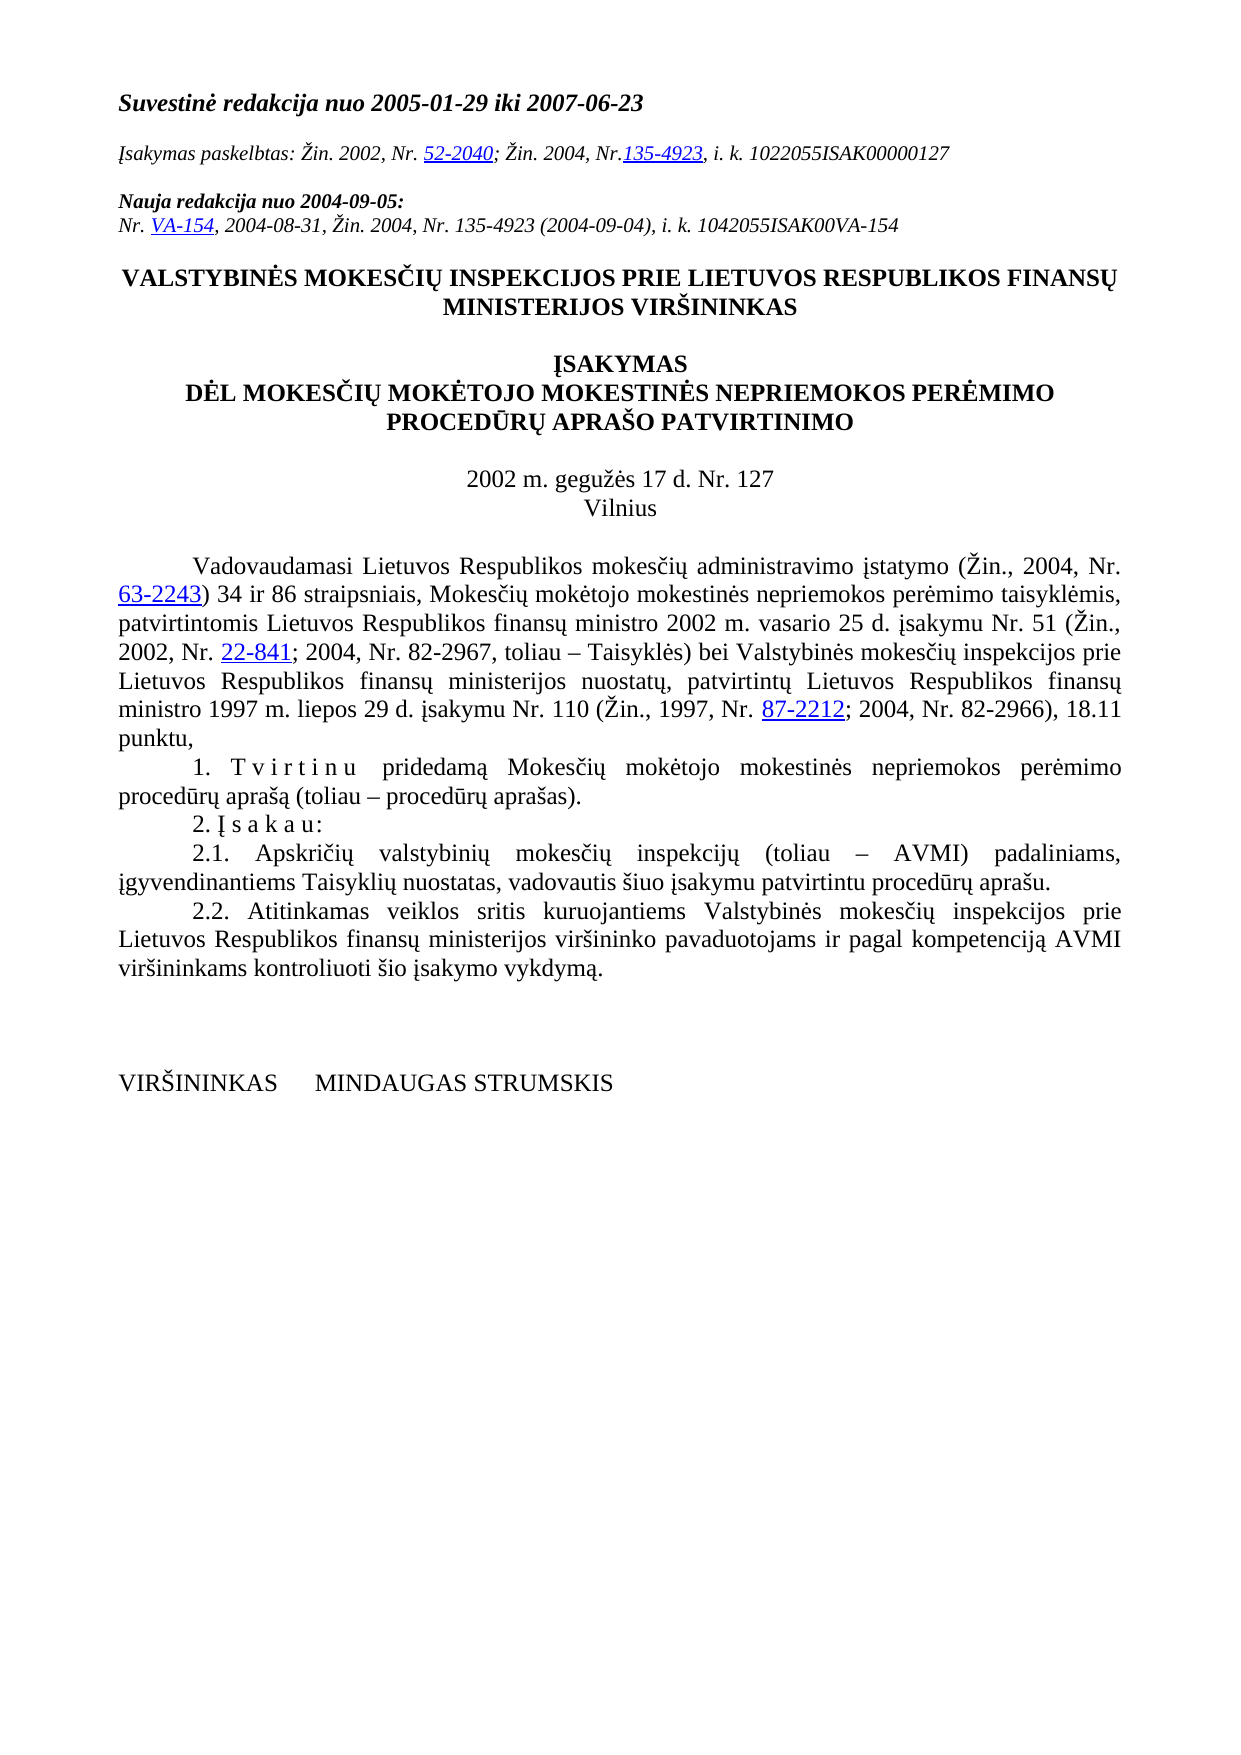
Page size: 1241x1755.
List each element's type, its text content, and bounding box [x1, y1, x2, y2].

text VIRŠININKAS MINDAUGAS STRUMSKIS [118, 1068, 1122, 1097]
text Vilnius [118, 493, 1122, 522]
text Įsakymas paskelbtas: Žin. 2002, Nr. 52-2040; Žin. 2004, Nr.135-4923, i. k. 1022055ISAK00000127 [118, 141, 1122, 165]
text Nauja redakcija nuo 2004-09-05: [118, 189, 1122, 213]
text 2.1. Apskričių valstybinių mokesčių inspekcijų (toliau – AVMI) padaliniams, įgyvendinantiems Taisyklių nuostatas, vadovautis šiuo įsakymu patvirtintu procedūrų aprašu. [118, 838, 1122, 896]
text Nr. VA-154, 2004-08-31, Žin. 2004, Nr. 135-4923 (2004-09-04), i. k. 1042055ISAK00VA-154 [118, 213, 1122, 237]
text ĮSAKYMAS [118, 349, 1122, 378]
text Vadovaudamasi Lietuvos Respublikos mokesčių administravimo įstatymo (Žin., 2004, Nr. 63-2243) 34 ir 86 straipsniais, Mokesčių mokėtojo mokestinės nepriemokos perėmimo taisyklėmis, patvirtintomis Lietuvos Respublikos finansų ministro 2002 m. vasario 25 d. įsakymu Nr. 51 (Žin., 2002, Nr. 22-841; 2004, Nr. 82-2967, toliau – Taisyklės) bei Valstybinės mokesčių inspekcijos prie Lietuvos Respublikos finansų ministerijos nuostatų, patvirtintų Lietuvos Respublikos finansų ministro 1997 m. liepos 29 d. įsakymu Nr. 110 (Žin., 1997, Nr. 87-2212; 2004, Nr. 82-2966), 18.11 punktu, [118, 551, 1122, 752]
text VALSTYBINĖS MOKESČIŲ INSPEKCIJOS PRIE LIETUVOS RESPUBLIKOS FINANSŲ MINISTERIJOS VIRŠININKAS [118, 263, 1122, 321]
text DĖL MOKESČIŲ MOKĖTOJO MOKESTINĖS NEPRIEMOKOS PERĖMIMO PROCEDŪRŲ APRAŠO PATVIRTINIMO [118, 378, 1122, 436]
text 1. Tvirtinu pridedamą Mokesčių mokėtojo mokestinės nepriemokos perėmimo procedūrų aprašą (toliau – procedūrų aprašas). [118, 752, 1122, 809]
text 2.2. Atitinkamas veiklos sritis kuruojantiems Valstybinės mokesčių inspekcijos prie Lietuvos Respublikos finansų ministerijos viršininko pavaduotojams ir pagal kompetenciją AVMI viršininkams kontroliuoti šio įsakymo vykdymą. [118, 896, 1122, 982]
text 2002 m. gegužės 17 d. Nr. 127 [118, 464, 1122, 493]
text 2. Įsakau: [118, 809, 1122, 838]
text Suvestinė redakcija nuo 2005-01-29 iki 2007-06-23 [118, 88, 1122, 117]
